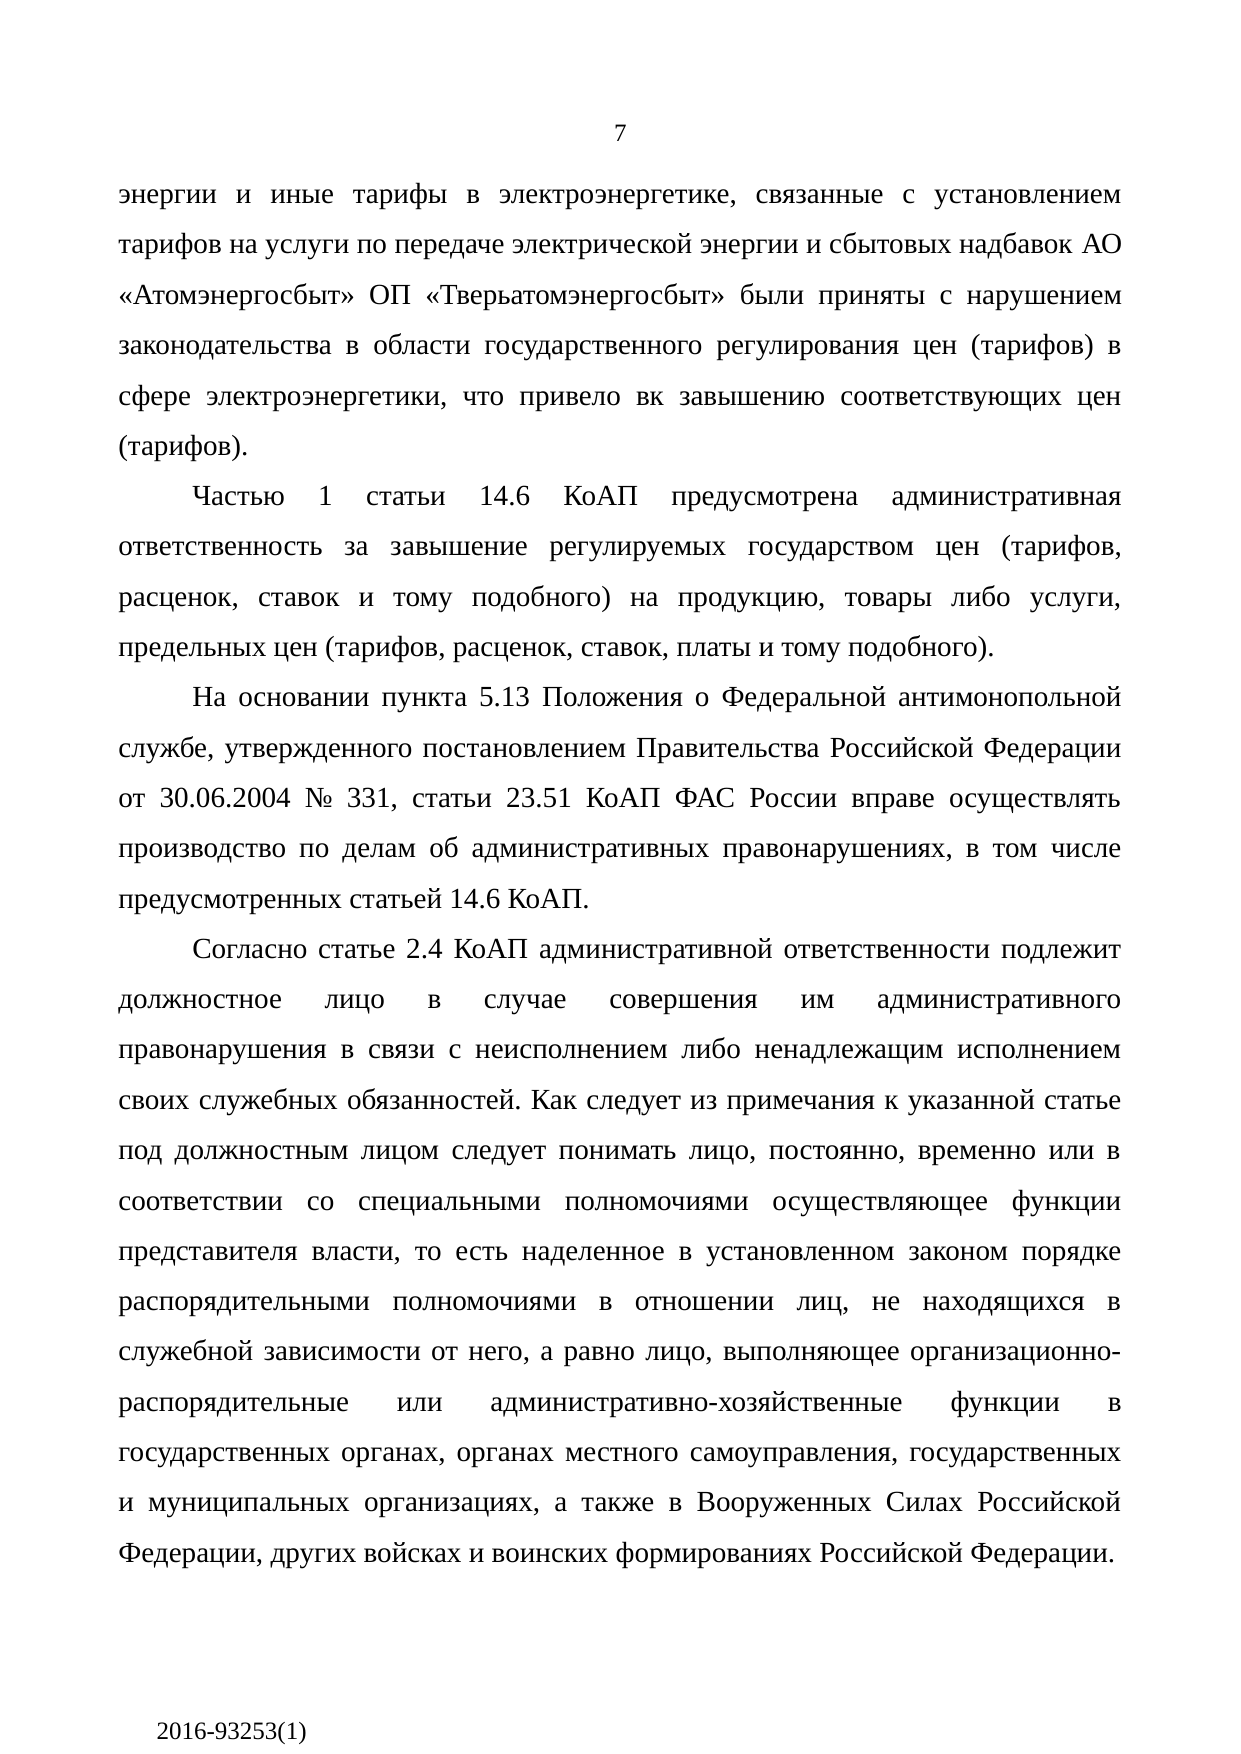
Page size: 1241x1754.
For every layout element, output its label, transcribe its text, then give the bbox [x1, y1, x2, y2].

text энергии и иные тарифы в электроэнергетике, связанные с установлением тарифов на услуги по передаче электрической энергии и сбытовых надбавок АО «Атомэнергосбыт» ОП «Тверьатомэнергосбыт» были приняты с нарушением законодательства в области государственного регулирования цен (тарифов) в сфере электроэнергетики, что привело вк завышению соответствующих цен (тарифов). [118, 176, 1122, 461]
text Частью 1 статьи 14.6 КоАП предусмотрена административная ответственность за завышение регулируемых государством цен (тарифов, расценок, ставок и тому подобного) на продукцию, товары либо услуги, предельных цен (тарифов, расценок, ставок, платы и тому подобного). [118, 478, 1122, 663]
text Согласно статье 2.4 КоАП административной ответственности подлежит должностное лицо в случае совершения им административного правонарушения в связи с неисполнением либо ненадлежащим исполнением своих служебных обязанностей. Как следует из примечания к указанной статье под должностным лицом следует понимать лицо, постоянно, временно или в соответствии со специальными полномочиями осуществляющее функции представителя власти, то есть наделенное в установленном законом порядке распорядительными полномочиями в отношении лиц, не находящихся в служебной зависимости от него, а равно лицо, выполняющее организационно-распорядительные или административно-хозяйственные функции в государственных органах, органах местного самоуправления, государственных и муниципальных организациях, а также в Вооруженных Силах Российской Федерации, других войсках и воинских формированиях Российской Федерации. [118, 931, 1122, 1568]
text На основании пункта 5.13 Положения о Федеральной антимонопольной службе, утвержденного постановлением Правительства Российской Федерации от 30.06.2004 № 331, статьи 23.51 КоАП ФАС России вправе осуществлять производство по делам об административных правонарушениях, в том числе предусмотренных статьей 14.6 КоАП. [118, 679, 1122, 914]
